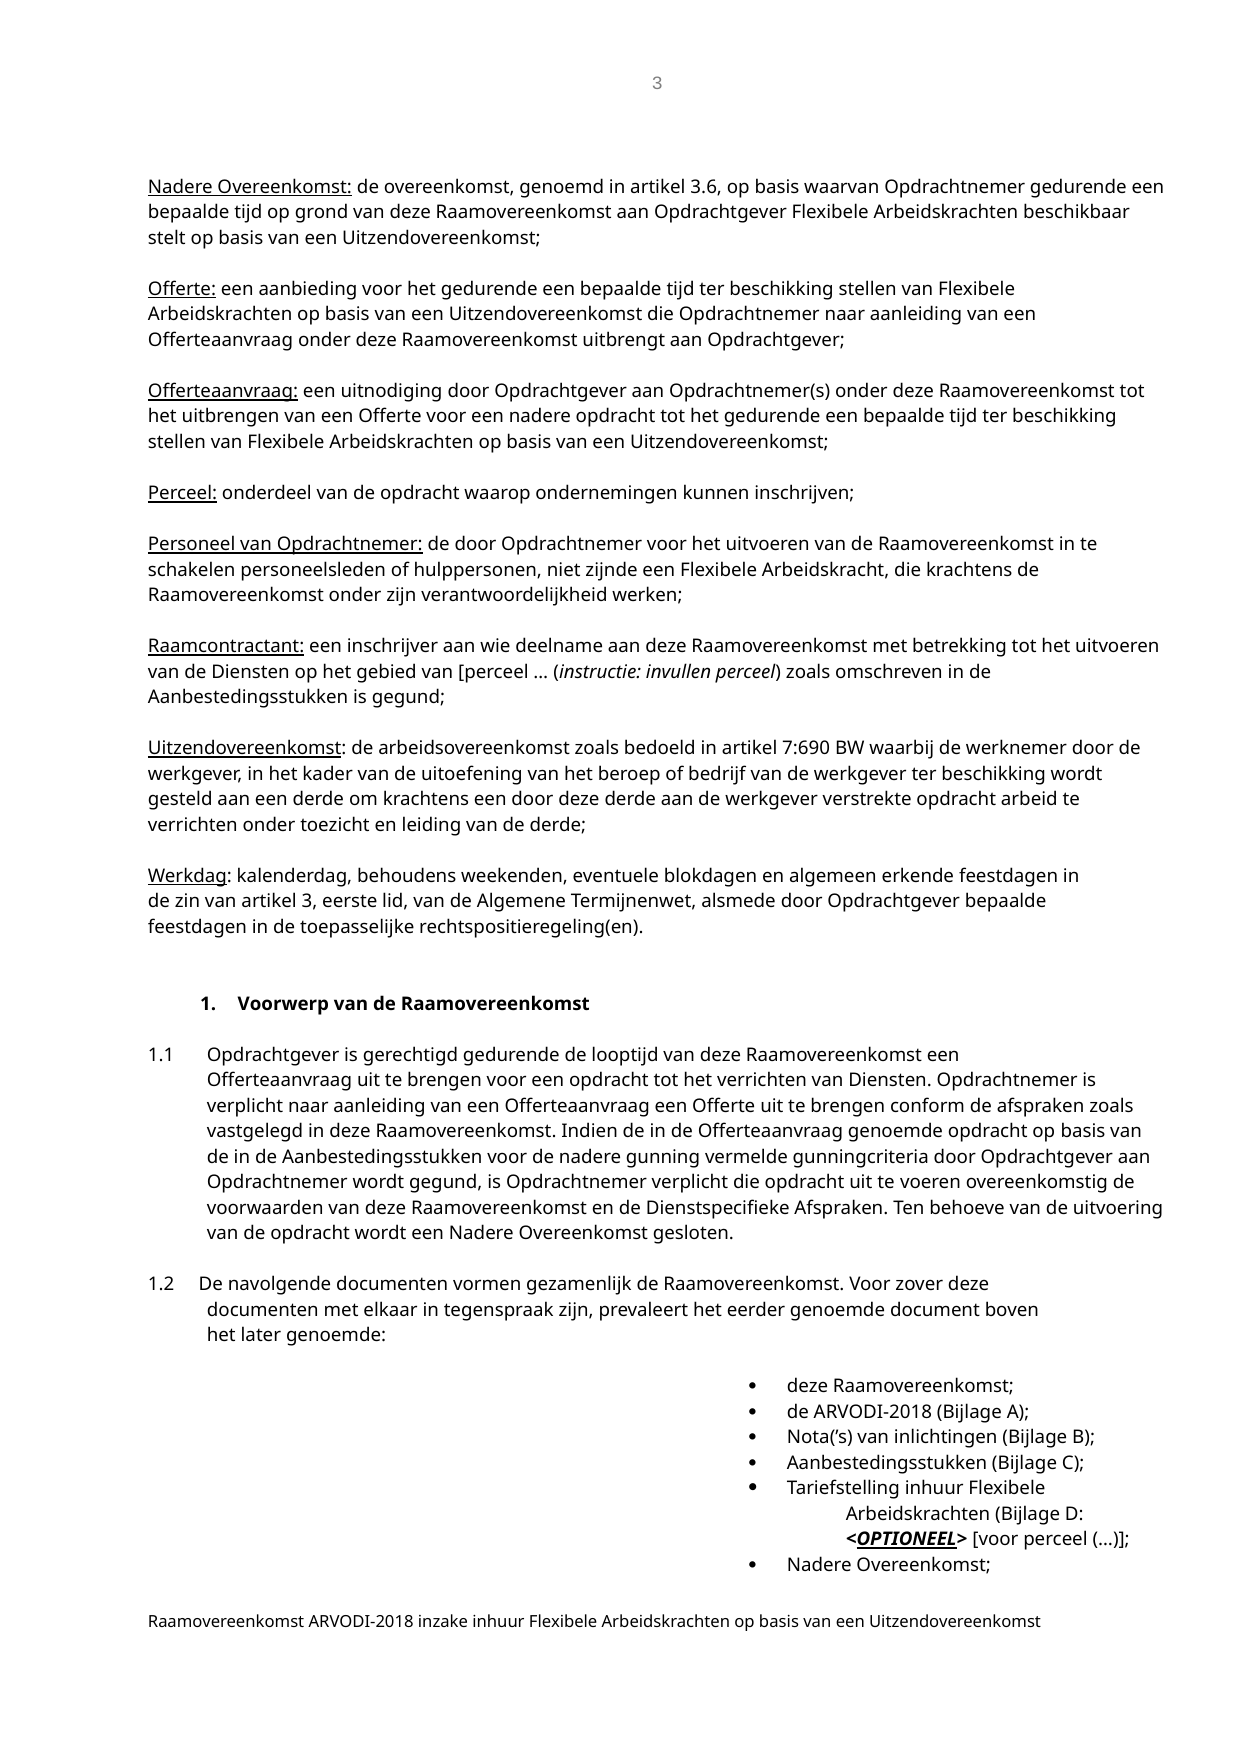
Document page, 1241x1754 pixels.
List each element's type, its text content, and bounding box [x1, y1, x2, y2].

text 1.1 Opdrachtgever is gerechtigd gedurende de looptijd van deze Raamovereenkomst een [148, 1041, 1167, 1066]
text de zin van artikel 3, eerste lid, van de Algemene Termijnenwet, alsmede door Opdrachtgever bepaalde [148, 888, 1167, 913]
text documenten met elkaar in tegenspraak zijn, prevaleert het eerder genoemde document boven [207, 1296, 1167, 1322]
text Werkdag: kalenderdag, behoudens weekenden, eventuele blokdagen en algemeen erkende feestdagen in [148, 862, 1167, 888]
list Nadere Overeenkomst; [749, 1551, 1167, 1577]
text het later genoemde: [207, 1322, 1167, 1347]
text Uitzendovereenkomst: de arbeidsovereenkomst zoals bedoeld in artikel 7:690 BW waarbij de werknemer door de werkgever, in het kader van de uitoefening van het beroep of bedrijf van de werkgever ter beschikking wordt gesteld aan een derde om krachtens een door deze derde aan de werkgever verstrekte opdracht arbeid te verrichten onder toezicht en leiding van de derde; [148, 734, 1167, 837]
text Raamcontractant: een inschrijver aan wie deelname aan deze Raamovereenkomst met betrekking tot het uitvoeren van de Diensten op het gebied van [perceel … (instructie: invullen perceel) zoals omschreven in de Aanbestedingsstukken is gegund; [148, 632, 1167, 709]
text Perceel: onderdeel van de opdracht waarop ondernemingen kunnen inschrijven; [148, 479, 1167, 505]
text 1.2 De navolgende documenten vormen gezamenlijk de Raamovereenkomst. Voor zover deze [148, 1271, 1167, 1296]
list de ARVODI-2018 (Bijlage A); [749, 1398, 1167, 1424]
list Voorwerp van de Raamovereenkomst [200, 990, 1167, 1015]
text Nadere Overeenkomst: de overeenkomst, genoemd in artikel 3.6, op basis waarvan Opdrachtnemer gedurende een bepaalde tijd op grond van deze Raamovereenkomst aan Opdrachtgever Flexibele Arbeidskrachten beschikbaar stelt op basis van een Uitzendovereenkomst; [148, 173, 1167, 250]
list Tariefstelling inhuur Flexibele Arbeidskrachten (Bijlage D: <OPTIONEEL> [voor perceel (…)]; [749, 1475, 1167, 1551]
list deze Raamovereenkomst; [749, 1373, 1167, 1398]
text feestdagen in de toepasselijke rechtspositieregeling(en). [148, 913, 1167, 939]
list Aanbestedingsstukken (Bijlage C); [749, 1449, 1167, 1475]
text Arbeidskrachten op basis van een Uitzendovereenkomst die Opdrachtnemer naar aanleiding van een [148, 301, 1167, 326]
text Offerteaanvraag: een uitnodiging door Opdrachtgever aan Opdrachtnemer(s) onder deze Raamovereenkomst tot het uitbrengen van een Offerte voor een nadere opdracht tot het gedurende een bepaalde tijd ter beschikking stellen van Flexibele Arbeidskrachten op basis van een Uitzendovereenkomst; [148, 377, 1167, 454]
text Offerteaanvraag onder deze Raamovereenkomst uitbrengt aan Opdrachtgever; [148, 326, 1167, 352]
list Nota(’s) van inlichtingen (Bijlage B); [749, 1424, 1167, 1449]
text Offerteaanvraag uit te brengen voor een opdracht tot het verrichten van Diensten. Opdrachtnemer is verplicht naar aanleiding van een Offerteaanvraag een Offerte uit te brengen conform de afspraken zoals vastgelegd in deze Raamovereenkomst. Indien de in de Offerteaanvraag genoemde opdracht op basis van de in de Aanbestedingsstukken voor de nadere gunning vermelde gunningcriteria door Opdrachtgever aan Opdrachtnemer wordt gegund, is Opdrachtnemer verplicht die opdracht uit te voeren overeenkomstig de voorwaarden van deze Raamovereenkomst en de Dienstspecifieke Afspraken. Ten behoeve van de uitvoering van de opdracht wordt een Nadere Overeenkomst gesloten. [207, 1066, 1167, 1245]
text Offerte: een aanbieding voor het gedurende een bepaalde tijd ter beschikking stellen van Flexibele [148, 275, 1167, 301]
text Personeel van Opdrachtnemer: de door Opdrachtnemer voor het uitvoeren van de Raamovereenkomst in te schakelen personeelsleden of hulppersonen, niet zijnde een Flexibele Arbeidskracht, die krachtens de Raamovereenkomst onder zijn verantwoordelijkheid werken; [148, 530, 1167, 607]
